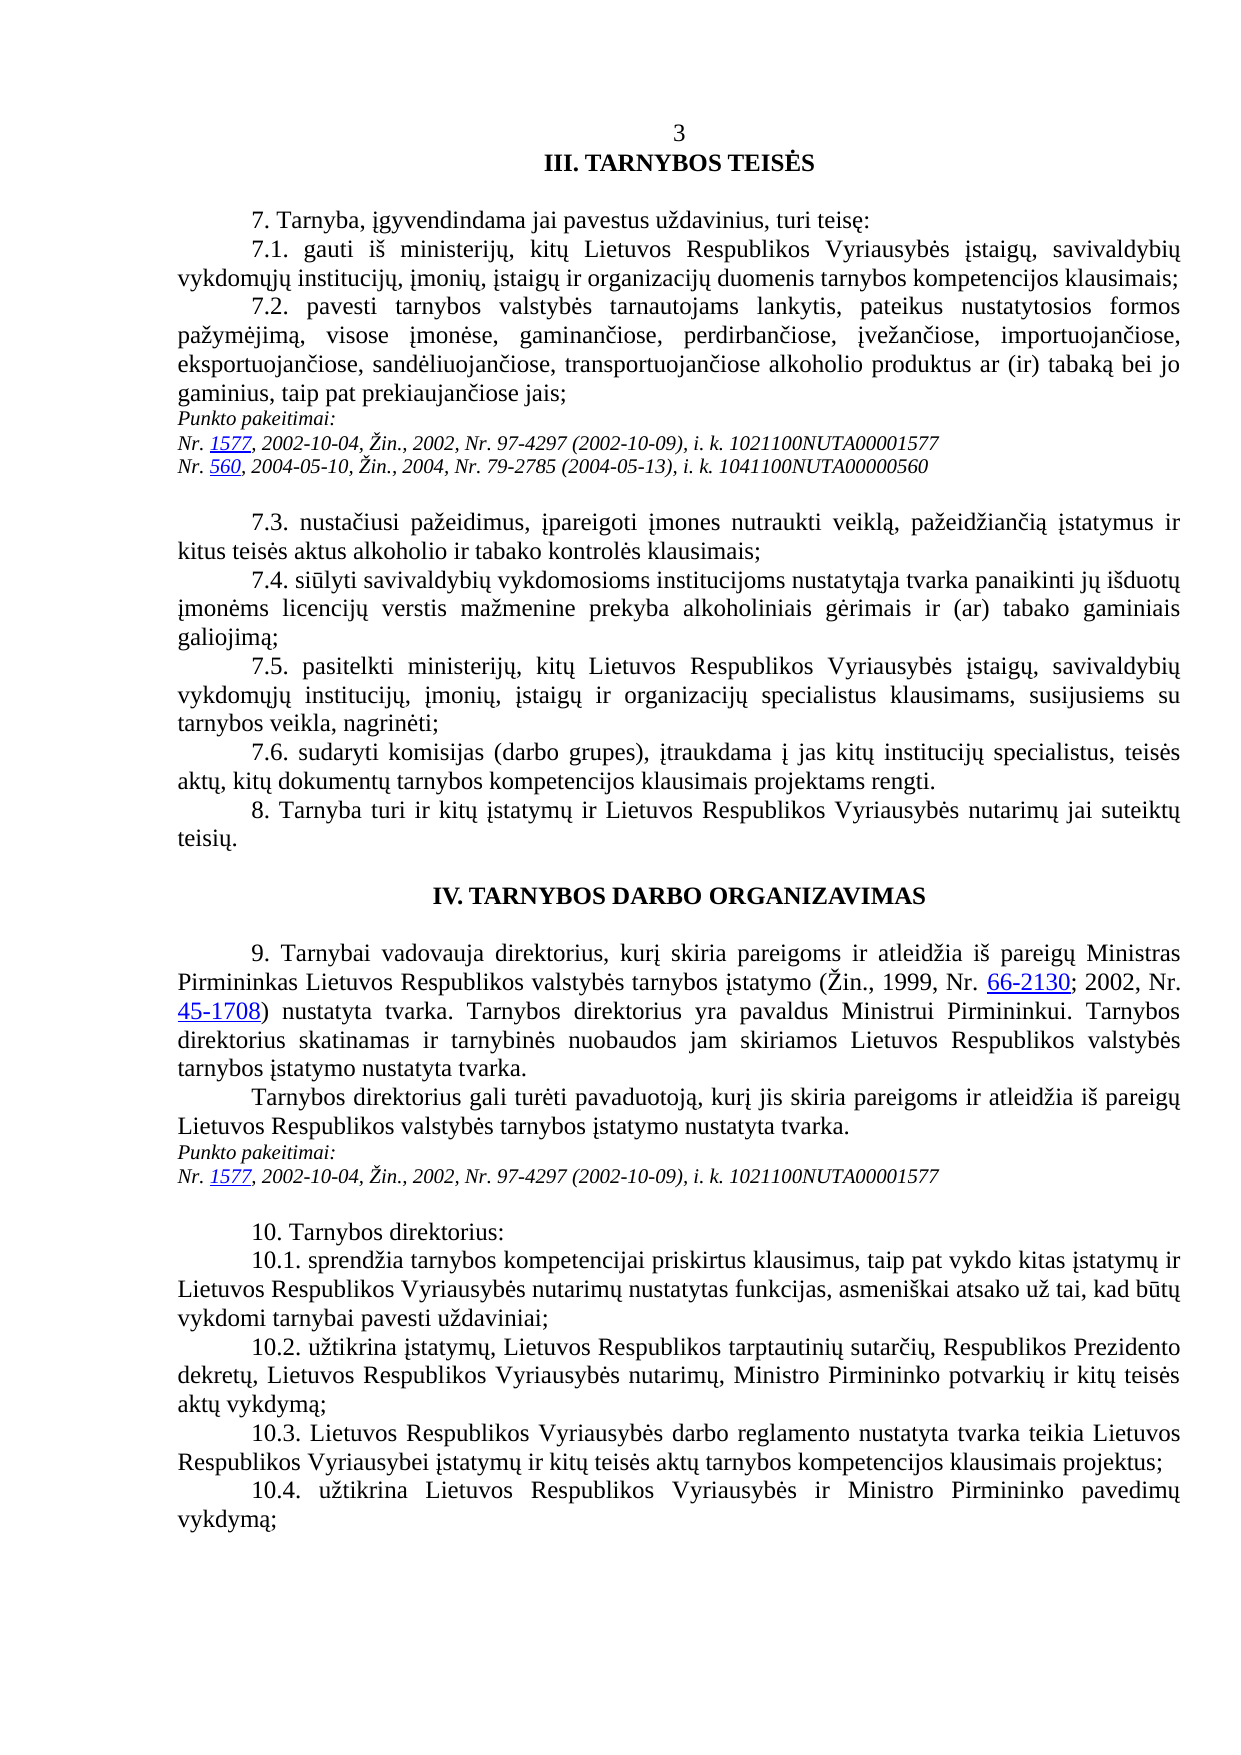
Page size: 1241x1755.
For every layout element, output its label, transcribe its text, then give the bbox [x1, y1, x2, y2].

text 10. Tarnybos direktorius: [177, 1217, 1181, 1245]
text IV. TARNYBOS DARBO ORGANIZAVIMAS [177, 881, 1181, 910]
text 7.3. nustačiusi pažeidimus, įpareigoti įmones nutraukti veiklą, pažeidžiančią įstatymus ir kitus teisės aktus alkoholio ir tabako kontrolės klausimais; [177, 507, 1181, 565]
text 10.3. Lietuvos Respublikos Vyriausybės darbo reglamento nustatyta tvarka teikia Lietuvos Respublikos Vyriausybei įstatymų ir kitų teisės aktų tarnybos kompetencijos klausimais projektus; [177, 1418, 1181, 1475]
text 7.1. gauti iš ministerijų, kitų Lietuvos Respublikos Vyriausybės įstaigų, savivaldybių vykdomųjų institucijų, įmonių, įstaigų ir organizacijų duomenis tarnybos kompetencijos klausimais; [177, 234, 1181, 291]
text Punkto pakeitimai: [177, 406, 1181, 430]
text 7.5. pasitelkti ministerijų, kitų Lietuvos Respublikos Vyriausybės įstaigų, savivaldybių vykdomųjų institucijų, įmonių, įstaigų ir organizacijų specialistus klausimams, susijusiems su tarnybos veikla, nagrinėti; [177, 651, 1181, 737]
text Tarnybos direktorius gali turėti pavaduotoją, kurį jis skiria pareigoms ir atleidžia iš pareigų Lietuvos Respublikos valstybės tarnybos įstatymo nustatyta tvarka. [177, 1082, 1181, 1140]
text 7.2. pavesti tarnybos valstybės tarnautojams lankytis, pateikus nustatytosios formos pažymėjimą, visose įmonėse, gaminančiose, perdirbančiose, įvežančiose, importuojančiose, eksportuojančiose, sandėliuojančiose, transportuojančiose alkoholio produktus ar (ir) tabaką bei jo gaminius, taip pat prekiaujančiose jais; [177, 291, 1181, 406]
text 10.4. užtikrina Lietuvos Respublikos Vyriausybės ir Ministro Pirmininko pavedimų vykdymą; [177, 1475, 1181, 1533]
text Nr. 560, 2004-05-10, Žin., 2004, Nr. 79-2785 (2004-05-13), i. k. 1041100NUTA00000560 [177, 454, 1181, 478]
text 7.6. sudaryti komisijas (darbo grupes), įtraukdama į jas kitų institucijų specialistus, teisės aktų, kitų dokumentų tarnybos kompetencijos klausimais projektams rengti. [177, 737, 1181, 795]
text 10.1. sprendžia tarnybos kompetencijai priskirtus klausimus, taip pat vykdo kitas įstatymų ir Lietuvos Respublikos Vyriausybės nutarimų nustatytas funkcijas, asmeniškai atsako už tai, kad būtų vykdomi tarnybai pavesti uždaviniai; [177, 1245, 1181, 1332]
text 9. Tarnybai vadovauja direktorius, kurį skiria pareigoms ir atleidžia iš pareigų Ministras Pirmininkas Lietuvos Respublikos valstybės tarnybos įstatymo (Žin., 1999, Nr. 66-2130; 2002, Nr. 45-1708) nustatyta tvarka. Tarnybos direktorius yra pavaldus Ministrui Pirmininkui. Tarnybos direktorius skatinamas ir tarnybinės nuobaudos jam skiriamos Lietuvos Respublikos valstybės tarnybos įstatymo nustatyta tvarka. [177, 938, 1181, 1082]
text Nr. 1577, 2002-10-04, Žin., 2002, Nr. 97-4297 (2002-10-09), i. k. 1021100NUTA00001577 [177, 430, 1181, 454]
text Nr. 1577, 2002-10-04, Žin., 2002, Nr. 97-4297 (2002-10-09), i. k. 1021100NUTA00001577 [177, 1164, 1181, 1188]
text 7. Tarnyba, įgyvendindama jai pavestus uždavinius, turi teisę: [177, 205, 1181, 234]
text 10.2. užtikrina įstatymų, Lietuvos Respublikos tarptautinių sutarčių, Respublikos Prezidento dekretų, Lietuvos Respublikos Vyriausybės nutarimų, Ministro Pirmininko potvarkių ir kitų teisės aktų vykdymą; [177, 1332, 1181, 1418]
text 7.4. siūlyti savivaldybių vykdomosioms institucijoms nustatytąja tvarka panaikinti jų išduotų įmonėms licencijų verstis mažmenine prekyba alkoholiniais gėrimais ir (ar) tabako gaminiais galiojimą; [177, 565, 1181, 651]
text Punkto pakeitimai: [177, 1140, 1181, 1164]
text 8. Tarnyba turi ir kitų įstatymų ir Lietuvos Respublikos Vyriausybės nutarimų jai suteiktų teisių. [177, 795, 1181, 852]
text III. TARNYBOS TEISĖS [177, 148, 1181, 176]
